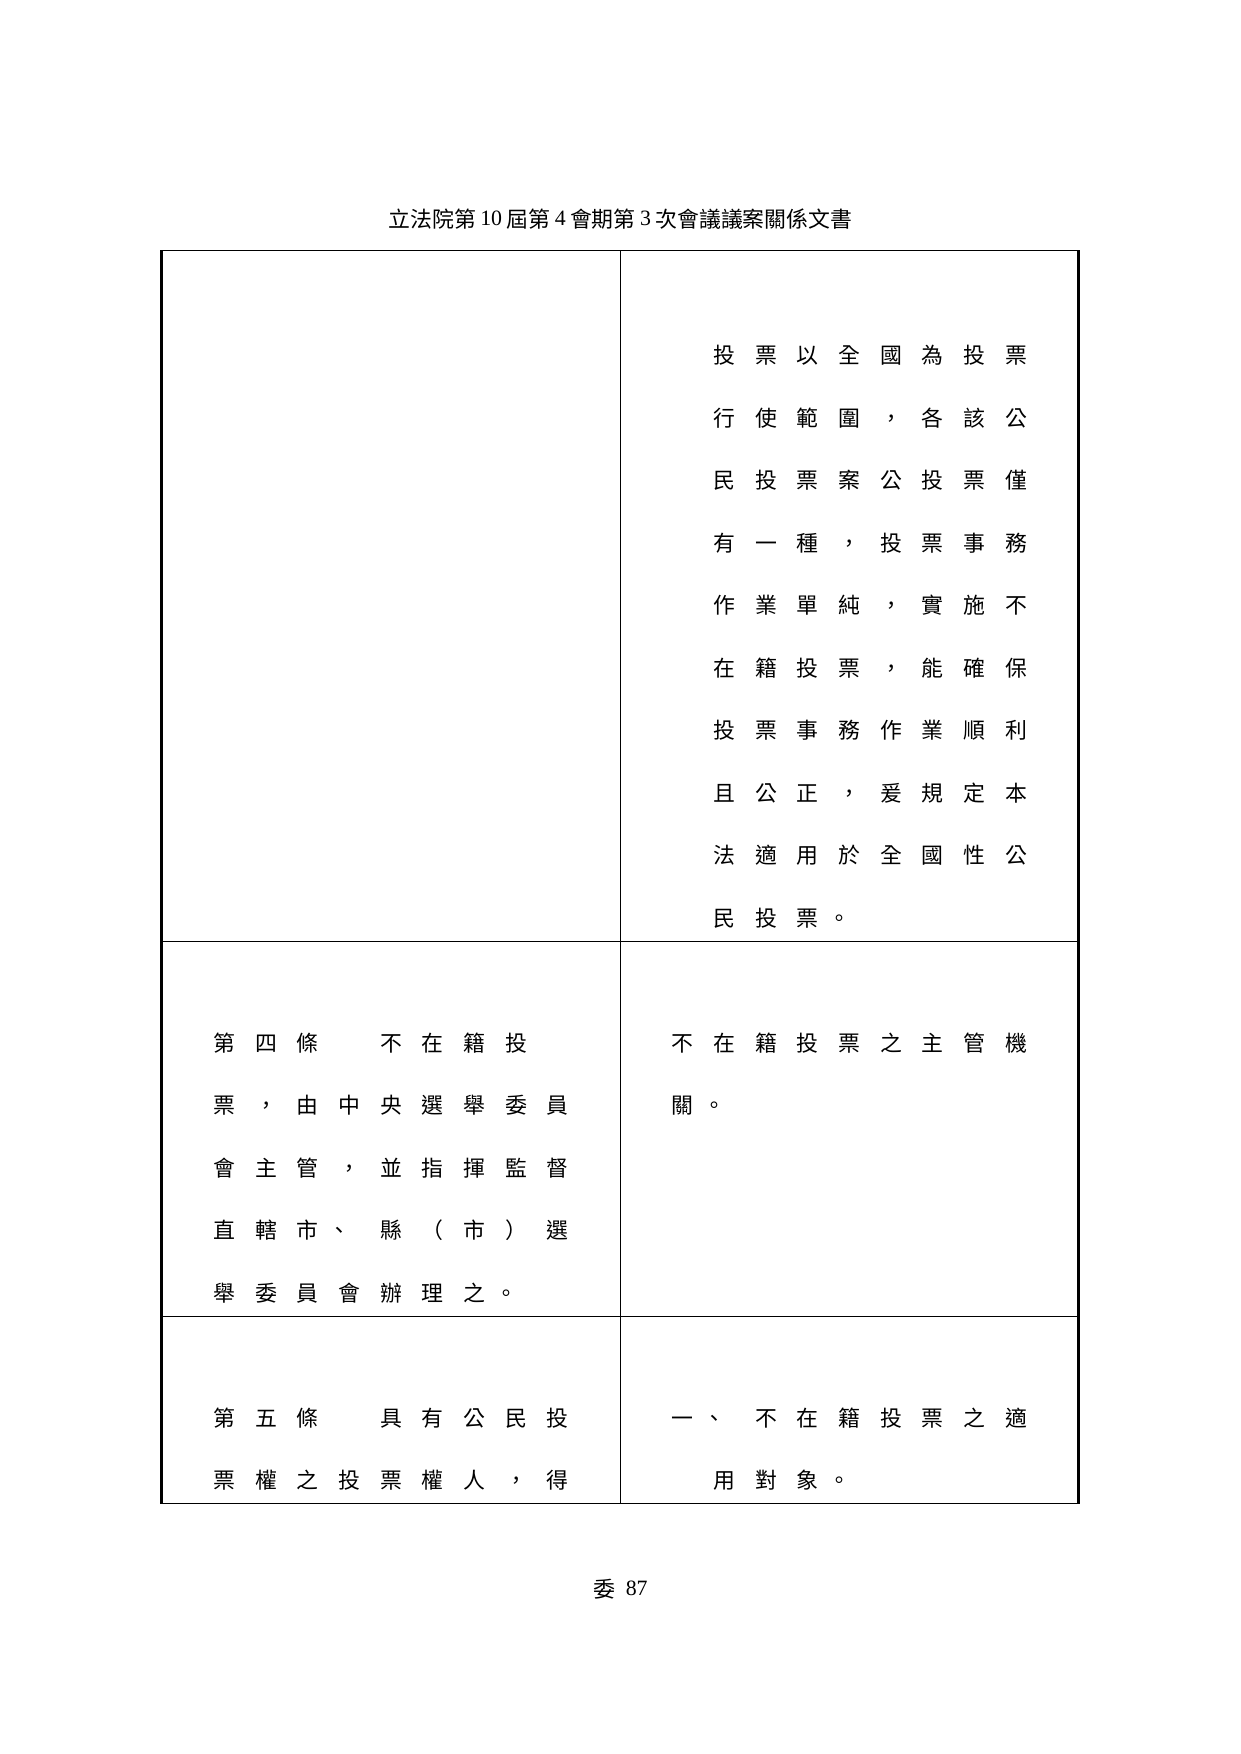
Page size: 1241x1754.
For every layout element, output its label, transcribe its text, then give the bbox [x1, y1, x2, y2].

table_cell 一、不在籍投票之適用對象。 [621, 1317, 1077, 1503]
table_cell 不在籍投票之主管機關。 [621, 942, 1077, 1316]
table_cell [163, 251, 620, 941]
table_cell 第五條 具有公民投票權之投票權人，得 [163, 1317, 620, 1503]
table_cell 第四條 不在籍投票，由中央選舉委員會主管，並指揮監督直轄市、縣（市）選舉委員會辦理之。 [163, 942, 620, 1316]
table_cell 投票以全國為投票行使範圍，各該公民投票案公投票僅有一種，投票事務作業單純，實施不在籍投票，能確保投票事務作業順利且公正，爰規定本法適用於全國性公民投票。 [621, 251, 1077, 941]
